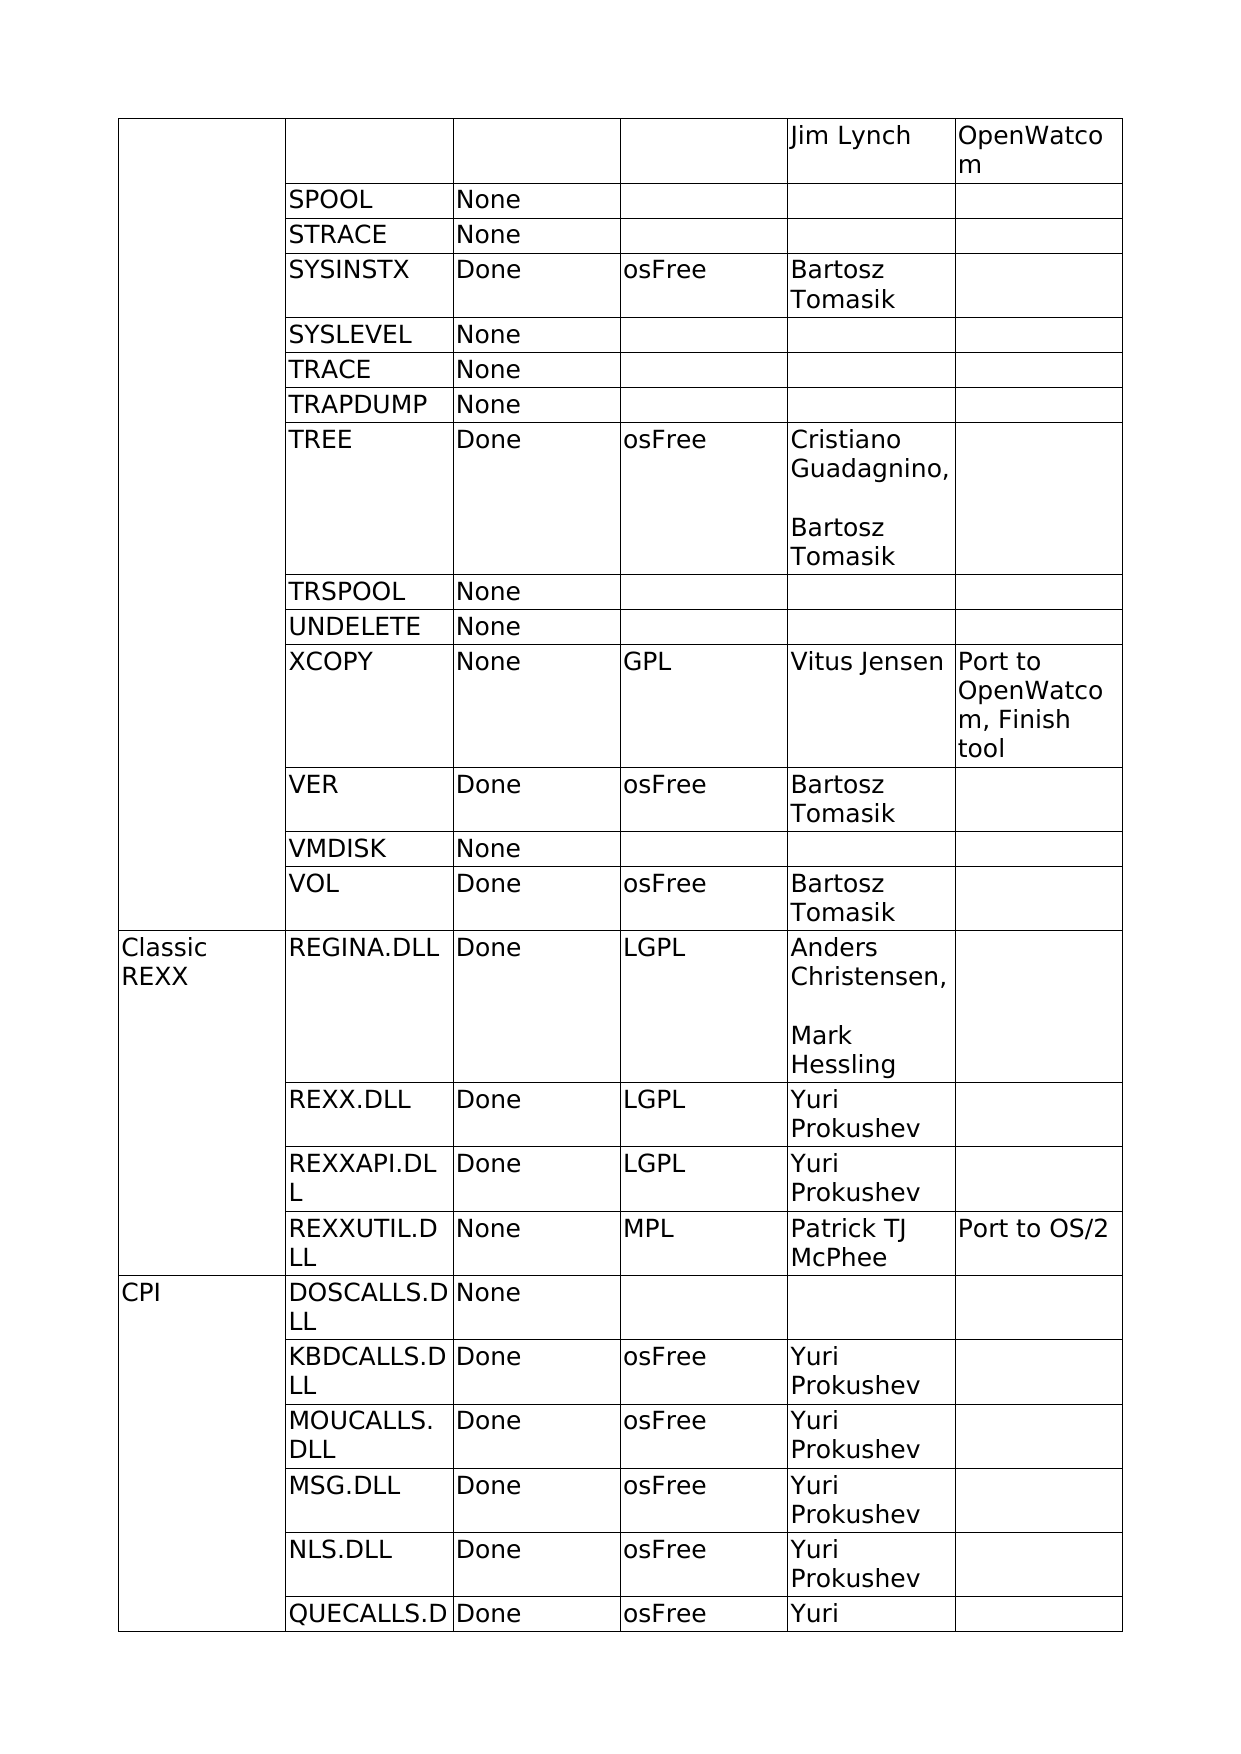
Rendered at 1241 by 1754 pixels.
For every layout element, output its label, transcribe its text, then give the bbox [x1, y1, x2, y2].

table_cell osFree [621, 1340, 787, 1403]
table_cell [621, 119, 787, 182]
table_cell None [454, 219, 620, 253]
table_cell VMDISK [286, 832, 453, 866]
table_cell TREE [286, 423, 453, 574]
table_cell Yuri Prokushev [788, 1405, 955, 1468]
table_cell CPI [119, 1276, 285, 1631]
table_cell None [454, 645, 620, 767]
table_cell SYSINSTX [286, 254, 453, 317]
table_cell [788, 610, 955, 644]
table_cell None [454, 1212, 620, 1275]
table_cell [956, 832, 1122, 866]
table_cell [621, 832, 787, 866]
table_cell STRACE [286, 219, 453, 253]
table_cell Bartosz Tomasik [788, 254, 955, 317]
table_cell None [454, 184, 620, 217]
table_cell Port to OpenWatcom, Finish tool [956, 645, 1122, 767]
table_cell [621, 575, 787, 609]
table_cell [956, 1083, 1122, 1146]
table_cell [454, 119, 620, 182]
table_cell [956, 867, 1122, 930]
table_cell Anders Christensen, Mark Hessling [788, 931, 955, 1082]
table_cell osFree [621, 1533, 787, 1596]
table_cell osFree [621, 1597, 787, 1631]
table_cell LGPL [621, 1147, 787, 1211]
table_cell DOSCALLS.DLL [286, 1276, 453, 1339]
table_cell [956, 1597, 1122, 1631]
table_cell Done [454, 1533, 620, 1596]
table_cell UNDELETE [286, 610, 453, 644]
table_cell Done [454, 1469, 620, 1532]
table_cell [956, 184, 1122, 217]
table_cell [788, 1276, 955, 1339]
table_cell [788, 575, 955, 609]
table_cell OpenWatcom [956, 119, 1122, 182]
table_cell Vitus Jensen [788, 645, 955, 767]
table_cell NLS.DLL [286, 1533, 453, 1596]
table_cell [286, 119, 453, 182]
table_cell REXX.DLL [286, 1083, 453, 1146]
table_cell Done [454, 1597, 620, 1631]
table_cell KBDCALLS.DLL [286, 1340, 453, 1403]
table_cell Cristiano Guadagnino, Bartosz Tomasik [788, 423, 955, 574]
table_cell [621, 353, 787, 387]
table_cell REXXAPI.DLL [286, 1147, 453, 1211]
table_cell Done [454, 1147, 620, 1211]
table_cell Jim Lynch [788, 119, 955, 182]
table_cell [956, 1147, 1122, 1211]
table_cell [956, 1340, 1122, 1403]
table_cell Bartosz Tomasik [788, 768, 955, 831]
table_cell Done [454, 768, 620, 831]
table_cell Yuri Prokushev [788, 1340, 955, 1403]
table_cell [956, 353, 1122, 387]
table_cell Classic REXX [119, 931, 285, 1275]
table_cell GPL [621, 645, 787, 767]
table_cell MOUCALLS.DLL [286, 1405, 453, 1468]
table_cell VER [286, 768, 453, 831]
table_cell None [454, 388, 620, 422]
table_cell osFree [621, 1469, 787, 1532]
table_cell LGPL [621, 1083, 787, 1146]
table_cell Bartosz Tomasik [788, 867, 955, 930]
table_cell Yuri Prokushev [788, 1147, 955, 1211]
table_cell TRAPDUMP [286, 388, 453, 422]
table_cell [788, 219, 955, 253]
table_cell QUECALLS.D [286, 1597, 453, 1631]
table_cell [956, 575, 1122, 609]
table_cell None [454, 353, 620, 387]
table_cell Patrick TJ McPhee [788, 1212, 955, 1275]
table_cell Yuri Prokushev [788, 1533, 955, 1596]
table_cell Port to OS/2 [956, 1212, 1122, 1275]
table_cell [788, 388, 955, 422]
table_cell [956, 318, 1122, 352]
table_cell osFree [621, 768, 787, 831]
table_cell [788, 832, 955, 866]
table_cell None [454, 575, 620, 609]
table_cell [621, 1276, 787, 1339]
table_cell Yuri Prokushev [788, 1083, 955, 1146]
table_cell Done [454, 254, 620, 317]
table_cell TRACE [286, 353, 453, 387]
table_cell [621, 388, 787, 422]
table_cell Done [454, 931, 620, 1082]
table_cell Done [454, 867, 620, 930]
table_cell None [454, 610, 620, 644]
table_cell XCOPY [286, 645, 453, 767]
table_cell [956, 768, 1122, 831]
table_cell None [454, 1276, 620, 1339]
table_cell MPL [621, 1212, 787, 1275]
table_cell None [454, 318, 620, 352]
table_cell SYSLEVEL [286, 318, 453, 352]
table_cell [956, 1469, 1122, 1532]
table_cell [956, 1276, 1122, 1339]
table_cell [788, 318, 955, 352]
table_cell [956, 1405, 1122, 1468]
table_cell [621, 219, 787, 253]
table_cell [956, 610, 1122, 644]
table_cell [621, 184, 787, 217]
table_cell Done [454, 423, 620, 574]
table_cell osFree [621, 423, 787, 574]
table_cell TRSPOOL [286, 575, 453, 609]
table_cell osFree [621, 254, 787, 317]
table_cell SPOOL [286, 184, 453, 217]
table_cell [956, 388, 1122, 422]
table_cell None [454, 832, 620, 866]
table_cell [621, 610, 787, 644]
table_cell Done [454, 1405, 620, 1468]
table_cell [788, 353, 955, 387]
table_cell [956, 423, 1122, 574]
table_cell REGINA.DLL [286, 931, 453, 1082]
table_cell Done [454, 1083, 620, 1146]
table_cell LGPL [621, 931, 787, 1082]
table_cell MSG.DLL [286, 1469, 453, 1532]
table_cell [956, 254, 1122, 317]
table_cell [956, 931, 1122, 1082]
table_cell Yuri [788, 1597, 955, 1631]
table_cell [119, 119, 285, 930]
table_cell osFree [621, 867, 787, 930]
table_cell [956, 219, 1122, 253]
table_cell [956, 1533, 1122, 1596]
table_cell VOL [286, 867, 453, 930]
table_cell Done [454, 1340, 620, 1403]
table_cell Yuri Prokushev [788, 1469, 955, 1532]
table_cell osFree [621, 1405, 787, 1468]
table_cell [621, 318, 787, 352]
table_cell REXXUTIL.DLL [286, 1212, 453, 1275]
table_cell [788, 184, 955, 217]
